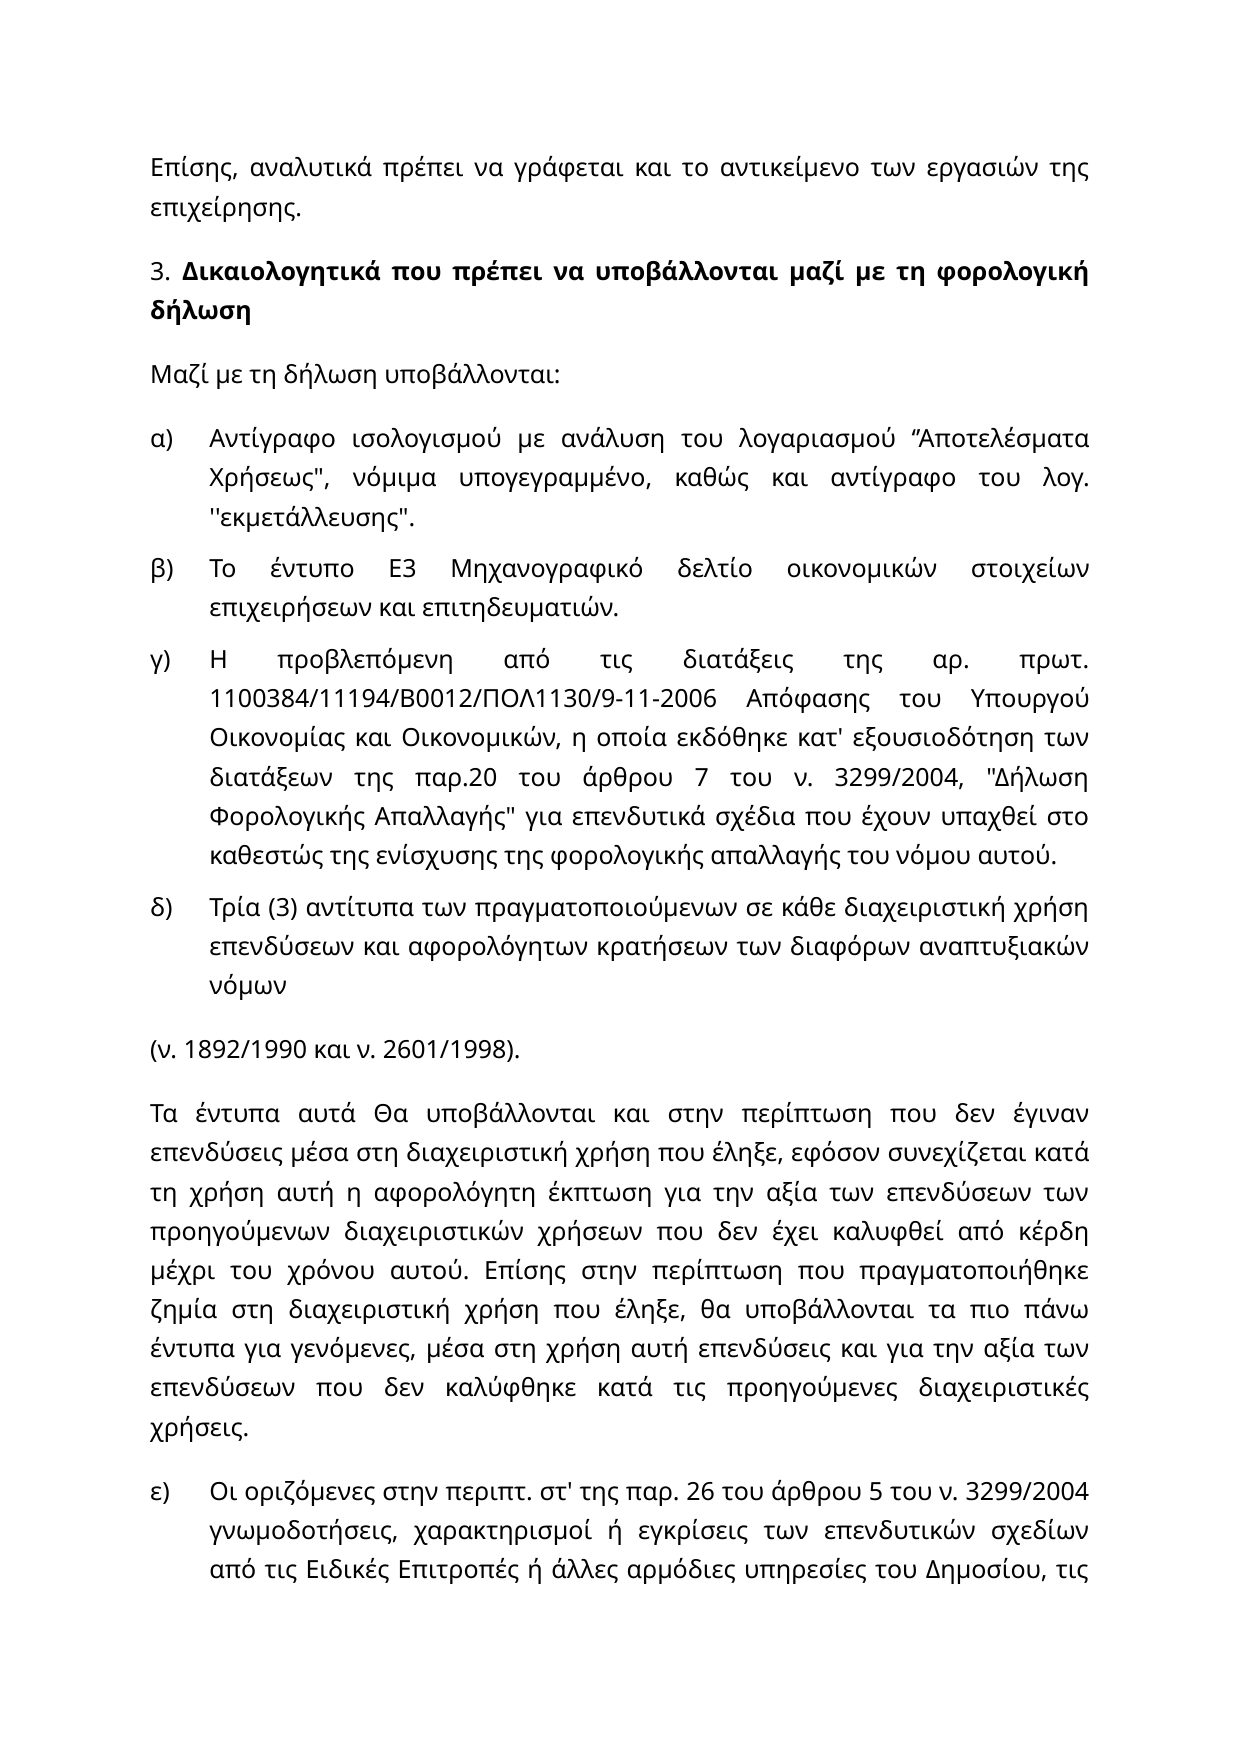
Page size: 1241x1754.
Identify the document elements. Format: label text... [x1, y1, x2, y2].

text (ν. 1892/1990 και ν. 2601/1998). [150, 1032, 1090, 1066]
list β) Το έντυπο E3 Μηχανογραφικό δελτίο οικονομικών στοιχείων επιχειρήσεων και επιτηδευματιών. [150, 551, 1090, 624]
text 3. Δικαιολογητικά που πρέπει να υποβάλλονται μαζί με τη φορολογική δήλωση [150, 253, 1090, 327]
list γ) Η προβλεπόμενη από τις διατάξεις της αρ. πρωτ. 1100384/11194/Β0012/ΠΟΛ1130/9-11-2006 Απόφασης του Υπουργού Οικονομίας και Οικονομικών, η οποία εκδόθηκε κατ' εξουσιοδότηση των διατάξεων της παρ.20 του άρθρου 7 του ν. 3299/2004, "Δήλωση Φορολογικής Απαλλαγής" για επενδυτικά σχέδια που έχουν υπαχθεί στο καθεστώς της ενίσχυσης της φορολογικής απαλλαγής του νόμου αυτού. [150, 642, 1090, 872]
text Μαζί με τη δήλωση υποβάλλονται: [150, 357, 1090, 391]
list α) Αντίγραφο ισολογισμού με ανάλυση του λογαριασμού ‘’Αποτελέσματα Χρήσεως", νόμιμα υπογεγραμμένο, καθώς και αντίγραφο του λογ. ''εκμετάλλευσης". [150, 421, 1090, 533]
list ε) Οι οριζόμενες στην περιπτ. στ' της παρ. 26 του άρθρου 5 του ν. 3299/2004 γνωμοδοτήσεις, χαρακτηρισμοί ή εγκρίσεις των επενδυτικών σχεδίων από τις Ειδικές Επιτροπές ή άλλες αρμόδιες υπηρεσίες του Δημοσίου, τις [150, 1473, 1090, 1586]
text Τα έντυπα αυτά Θα υποβάλλονται και στην περίπτωση που δεν έγιναν επενδύσεις μέσα στη διαχειριστική χρήση που έληξε, εφόσον συνεχίζεται κατά τη χρήση αυτή η αφορολόγητη έκπτωση για την αξία των επενδύσεων των προηγούμενων διαχειριστικών χρήσεων που δεν έχει καλυφθεί από κέρδη μέχρι του χρόνου αυτού. Επίσης στην περίπτωση που πραγματοποιήθηκε ζημία στη διαχειριστική χρήση που έληξε, θα υποβάλλονται τα πιο πάνω έντυπα για γενόμενες, μέσα στη χρήση αυτή επενδύσεις και για την αξία των επενδύσεων που δεν καλύφθηκε κατά τις προηγούμενες διαχειριστικές χρήσεις. [150, 1096, 1090, 1443]
text Επίσης, αναλυτικά πρέπει να γράφεται και το αντικείμενο των εργασιών της επιχείρησης. [150, 150, 1090, 223]
list δ) Τρία (3) αντίτυπα των πραγματοποιούμενων σε κάθε διαχειριστική χρήση επενδύσεων και αφορολόγητων κρατήσεων των διαφόρων αναπτυξιακών νόμων [150, 889, 1090, 1002]
